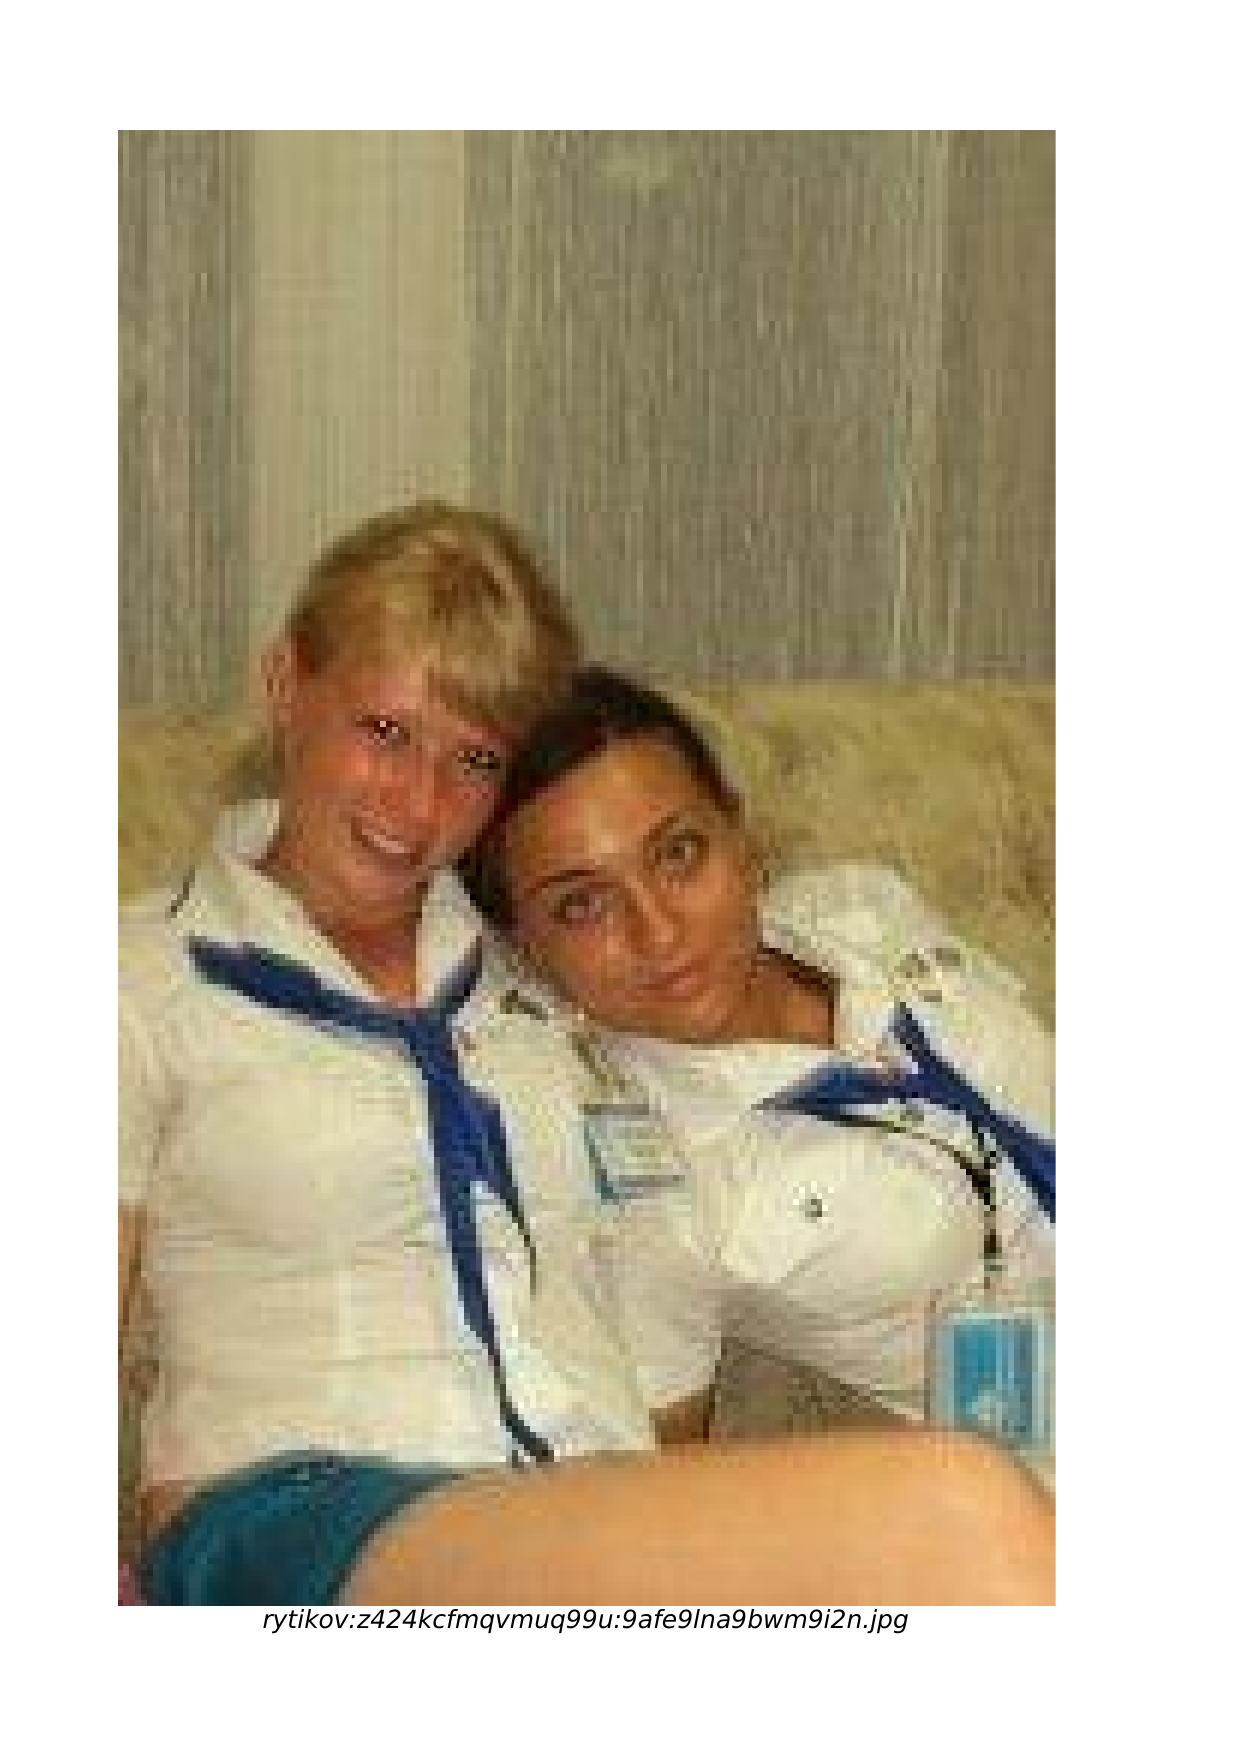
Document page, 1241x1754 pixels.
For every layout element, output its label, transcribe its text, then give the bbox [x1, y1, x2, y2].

text rytikov:z424kcfmqvmuq99u:9afe9lna9bwm9i2n.jpg [118, 1606, 1056, 1635]
picture [118, 130, 1056, 1606]
